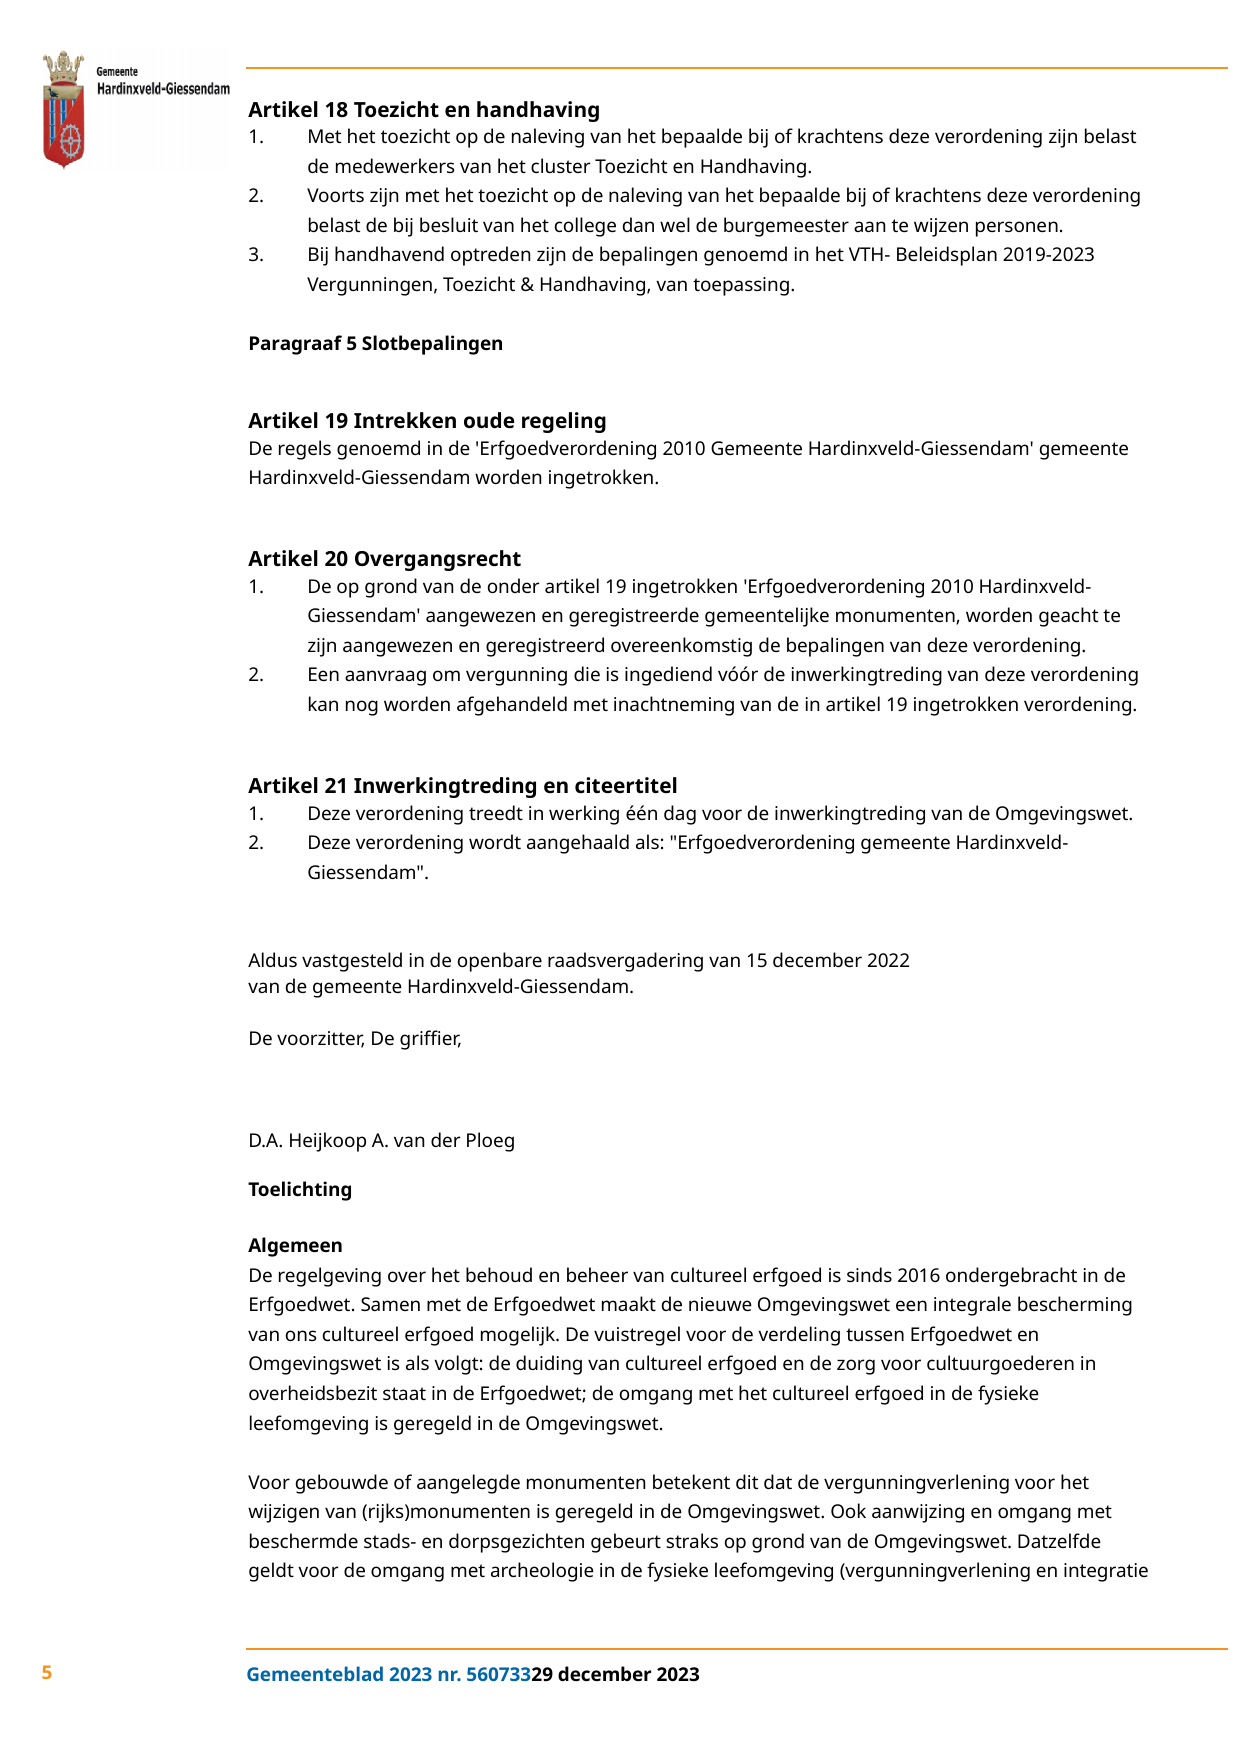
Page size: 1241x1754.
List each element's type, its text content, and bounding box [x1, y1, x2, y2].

list Deze verordening wordt aangehaald als: "Erfgoedverordening gemeente Hardinxveld-Giessendam". [248, 829, 1152, 884]
list Deze verordening treedt in werking één dag voor de inwerkingtreding van de Omgevingswet. [248, 800, 1152, 825]
text D.A. Heijkoop A. van der Ploeg [248, 1128, 1152, 1153]
list Voorts zijn met het toezicht op de naleving van het bepaalde bij of krachtens deze verordening belast de bij besluit van het college dan wel de burgemeester aan te wijzen personen. [248, 182, 1152, 238]
text Artikel 21 Inwerkingtreding en citeertitel [248, 771, 1152, 800]
picture [41, 47, 231, 172]
text Voor gebouwde of aangelegde monumenten betekent dit dat de vergunningverlening voor het wijzigen van (rijks)monumenten is geregeld in de Omgevingswet. Ook aanwijzing en omgang met beschermde stads- en dorpsgezichten gebeurt straks op grond van de Omgevingswet. Datzelfde geldt voor de omgang met archeologie in de fysieke leefomgeving (vergunningverlening en integratie [248, 1469, 1152, 1583]
text De voorzitter, De griffier, [248, 1025, 1152, 1051]
text Paragraaf 5 Slotbepalingen [248, 330, 1152, 356]
text Algemeen [248, 1232, 1152, 1258]
list Met het toezicht op de naleving van het bepaalde bij of krachtens deze verordening zijn belast de medewerkers van het cluster Toezicht en Handhaving. [248, 123, 1152, 178]
text van de gemeente Hardinxveld-Giessendam. [248, 973, 1152, 999]
list Bij handhavend optreden zijn de bepalingen genoemd in het VTH- Beleidsplan 2019-2023 Vergunningen, Toezicht & Handhaving, van toepassing. [248, 242, 1152, 297]
list De op grond van de onder artikel 19 ingetrokken 'Erfgoedverordening 2010 Hardinxveld-Giessendam' aangewezen en geregistreerde gemeentelijke monumenten, worden geacht te zijn aangewezen en geregistreerd overeenkomstig de bepalingen van deze verordening. [248, 573, 1152, 658]
text De regels genoemd in de 'Erfgoedverordening 2010 Gemeente Hardinxveld-Giessendam' gemeente Hardinxveld-Giessendam worden ingetrokken. [248, 435, 1152, 490]
text Artikel 20 Overgangsrecht [248, 544, 1152, 573]
text Artikel 19 Intrekken oude regeling [248, 406, 1152, 435]
text Aldus vastgesteld in de openbare raadsvergadering van 15 december 2022 [248, 948, 1152, 973]
list Een aanvraag om vergunning die is ingediend vóór de inwerkingtreding van deze verordening kan nog worden afgehandeld met inachtneming van de in artikel 19 ingetrokken verordening. [248, 662, 1152, 717]
text De regelgeving over het behoud en beheer van cultureel erfgoed is sinds 2016 ondergebracht in de Erfgoedwet. Samen met de Erfgoedwet maakt de nieuwe Omgevingswet een integrale bescherming van ons cultureel erfgoed mogelijk. De vuistregel voor de verdeling tussen Erfgoedwet en Omgevingswet is als volgt: de duiding van cultureel erfgoed en de zorg voor cultuurgoederen in overheidsbezit staat in de Erfgoedwet; de omgang met het cultureel erfgoed in de fysieke leefomgeving is geregeld in de Omgevingswet. [248, 1262, 1152, 1436]
text Artikel 18 Toezicht en handhaving [248, 95, 1152, 123]
text Toelichting [248, 1174, 1152, 1203]
